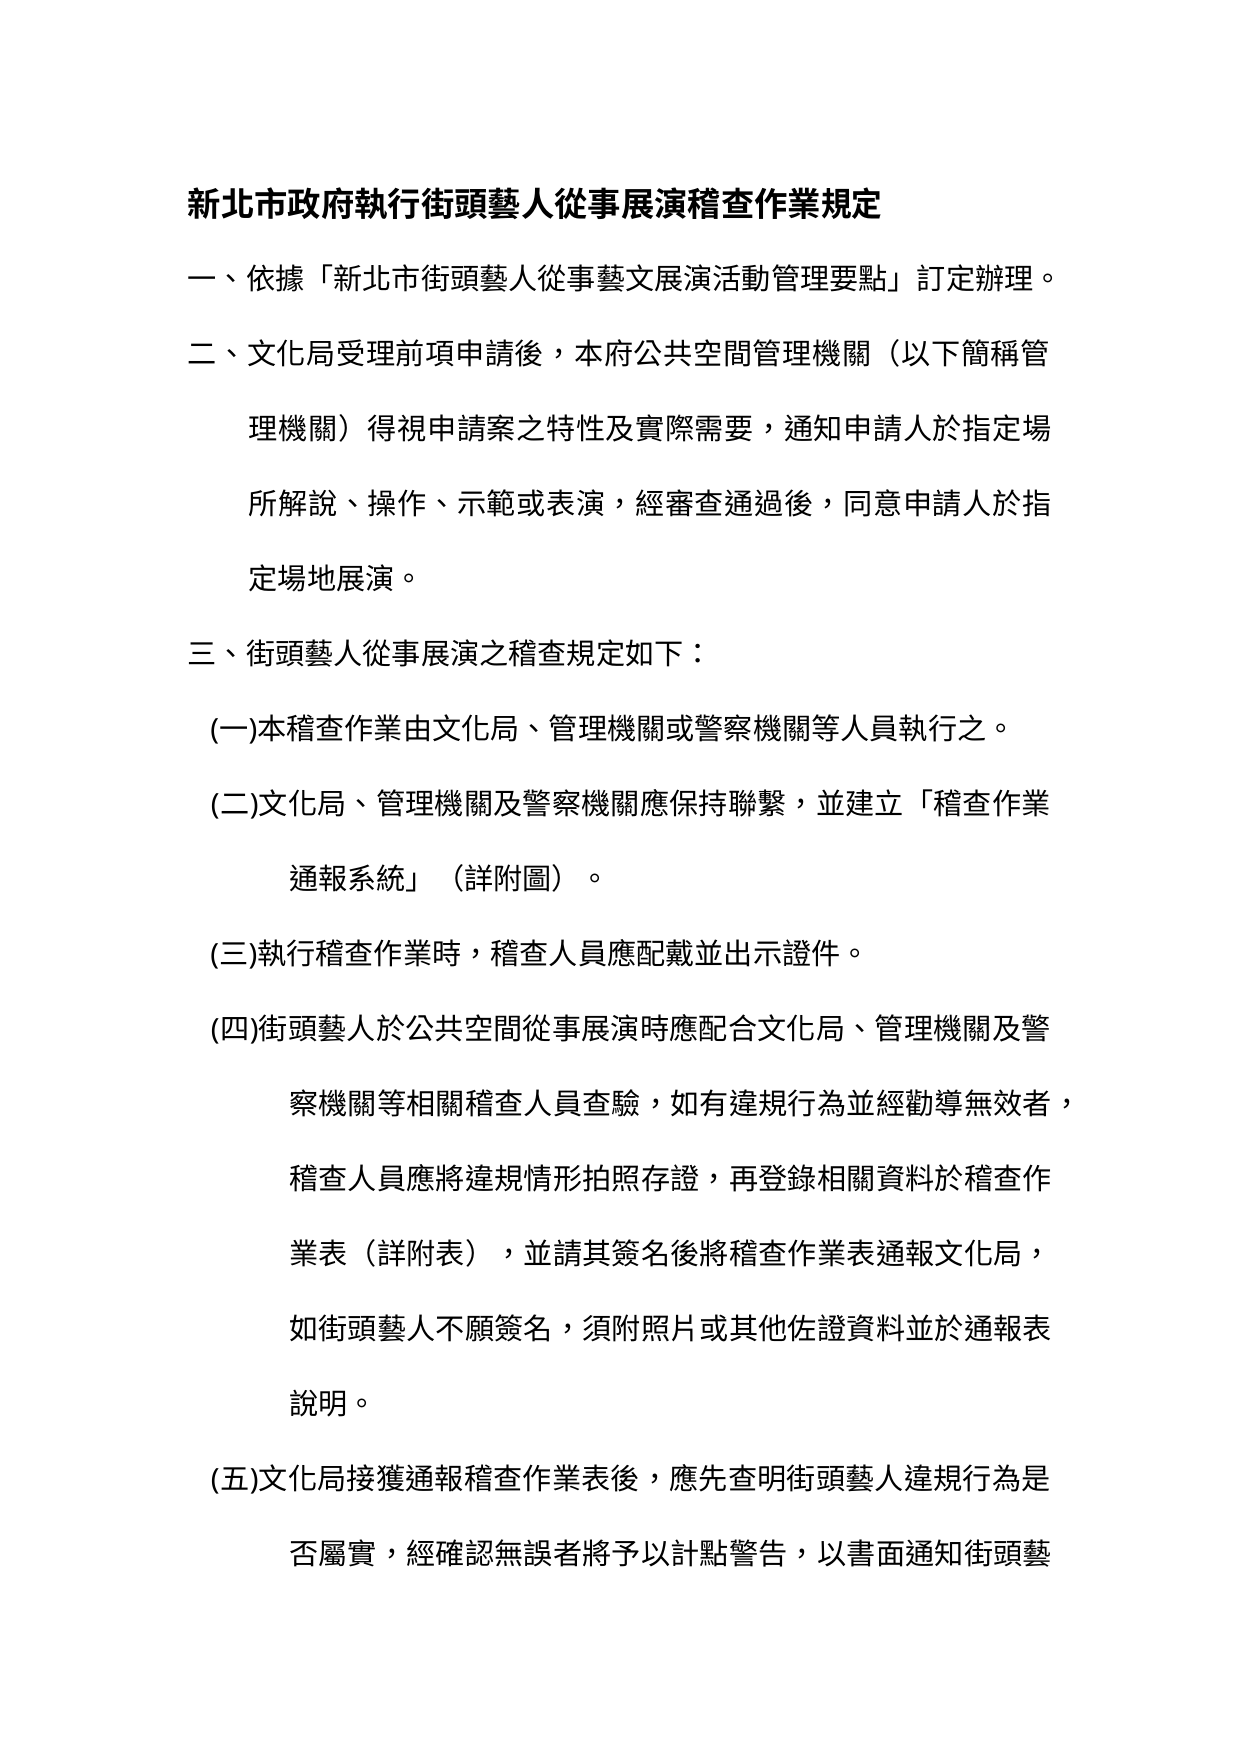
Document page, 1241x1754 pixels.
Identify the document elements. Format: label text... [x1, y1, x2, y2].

text (四)街頭藝人於公共空間從事展演時應配合文化局、管理機關及警察機關等相關稽查人員查驗，如有違規行為並經勸導無效者，稽查人員應將違規情形拍照存證，再登錄相關資料於稽查作業表（詳附表），並請其簽名後將稽查作業表通報文化局，如街頭藝人不願簽名，須附照片或其他佐證資料並於通報表說明。 [187, 989, 1053, 1439]
text (二)文化局、管理機關及警察機關應保持聯繫，並建立「稽查作業通報系統」（詳附圖）。 [187, 764, 1053, 914]
text (三)執行稽查作業時，稽查人員應配戴並出示證件。 [187, 914, 1053, 989]
text (五)文化局接獲通報稽查作業表後，應先查明街頭藝人違規行為是否屬實，經確認無誤者將予以計點警告，以書面通知街頭藝人限期改善，並將視情節輕重通報管理機關，並以2個月為限，停止其展演權利；累計經記點警告達9點（含）以上者，文化局得廢止原許可證，並自廢止當日起1年內不得再行申請。 [187, 1439, 1053, 1589]
text 三、街頭藝人從事展演之稽查規定如下： [187, 614, 1053, 689]
text 新北市政府執行街頭藝人從事展演稽查作業規定 [187, 164, 1053, 239]
text 一、依據「新北市街頭藝人從事藝文展演活動管理要點」訂定辦理。 [187, 239, 1053, 314]
text (一)本稽查作業由文化局、管理機關或警察機關等人員執行之。 [187, 689, 1053, 764]
text 二、文化局受理前項申請後，本府公共空間管理機關（以下簡稱管理機關）得視申請案之特性及實際需要，通知申請人於指定場所解說、操作、示範或表演，經審查通過後，同意申請人於指定場地展演。 [187, 314, 1053, 614]
